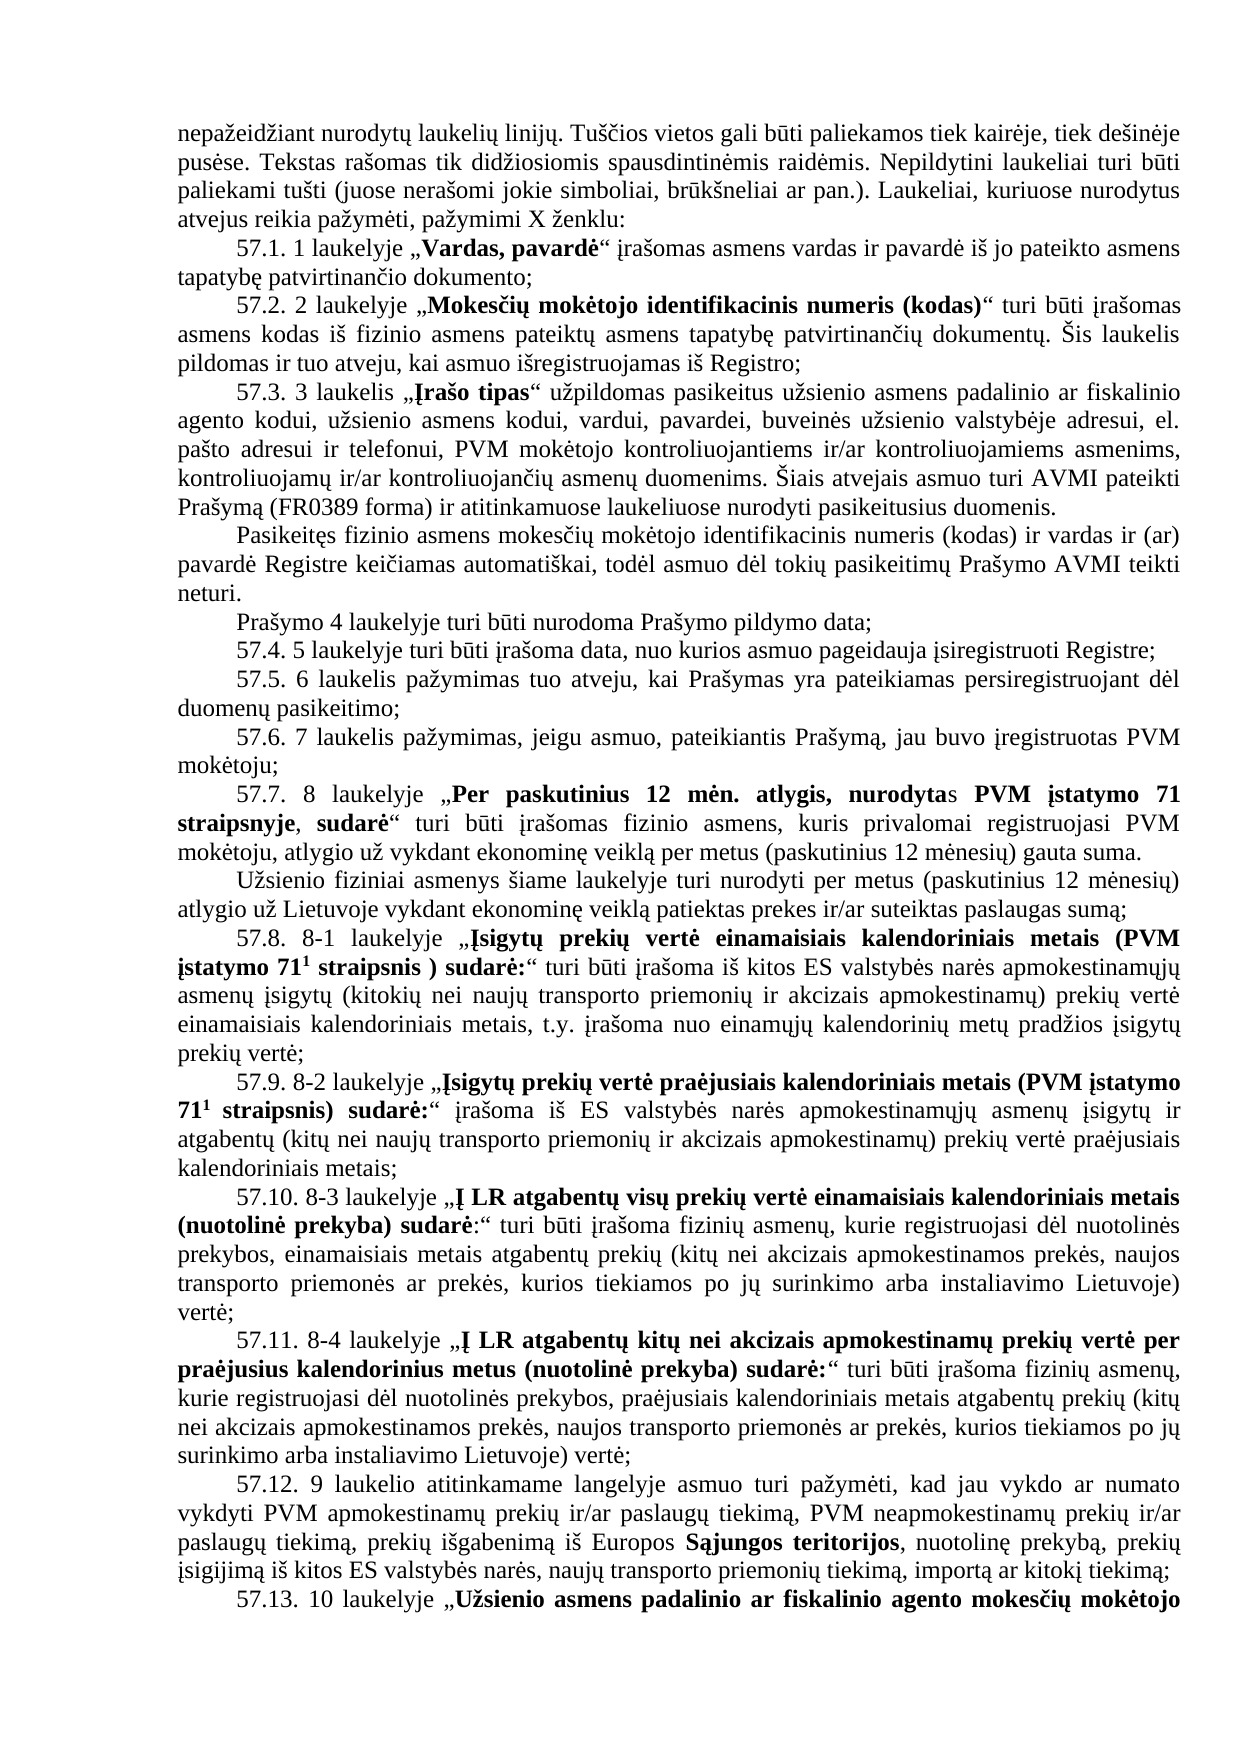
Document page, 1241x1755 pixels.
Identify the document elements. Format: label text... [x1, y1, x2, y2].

text 57.4. 5 laukelyje turi būti įrašoma data, nuo kurios asmuo pageidauja įsiregistruoti Registre; [177, 636, 1181, 664]
text 57.2. 2 laukelyje „Mokesčių mokėtojo identifikacinis numeris (kodas)“ turi būti įrašomas asmens kodas iš fizinio asmens pateiktų asmens tapatybę patvirtinančių dokumentų. Šis laukelis pildomas ir tuo atveju, kai asmuo išregistruojamas iš Registro; [177, 291, 1181, 377]
text Prašymo 4 laukelyje turi būti nurodoma Prašymo pildymo data; [177, 607, 1181, 636]
text 57.1. 1 laukelyje „Vardas, pavardė“ įrašomas asmens vardas ir pavardė iš jo pateikto asmens tapatybę patvirtinančio dokumento; [177, 233, 1181, 291]
text 57.10. 8-3 laukelyje „Į LR atgabentų visų prekių vertė einamaisiais kalendoriniais metais (nuotolinė prekyba) sudarė:“ turi būti įrašoma fizinių asmenų, kurie registruojasi dėl nuotolinės prekybos, einamaisiais metais atgabentų prekių (kitų nei akcizais apmokestinamos prekės, naujos transporto priemonės ar prekės, kurios tiekiamos po jų surinkimo arba instaliavimo Lietuvoje) vertė; [177, 1182, 1181, 1326]
text Užsienio fiziniai asmenys šiame laukelyje turi nurodyti per metus (paskutinius 12 mėnesių) atlygio už Lietuvoje vykdant ekonominę veiklą patiektas prekes ir/ar suteiktas paslaugas sumą; [177, 866, 1181, 923]
text 57.12. 9 laukelio atitinkamame langelyje asmuo turi pažymėti, kad jau vykdo ar numato vykdyti PVM apmokestinamų prekių ir/ar paslaugų tiekimą, PVM neapmokestinamų prekių ir/ar paslaugų tiekimą, prekių išgabenimą iš Europos Sąjungos teritorijos, nuotolinę prekybą, prekių įsigijimą iš kitos ES valstybės narės, naujų transporto priemonių tiekimą, importą ar kitokį tiekimą; [177, 1469, 1181, 1584]
text 57.7. 8 laukelyje „Per paskutinius 12 mėn. atlygis, nurodytas PVM įstatymo 71 straipsnyje, sudarė“ turi būti įrašomas fizinio asmens, kuris privalomai registruojasi PVM mokėtoju, atlygio už vykdant ekonominę veiklą per metus (paskutinius 12 mėnesių) gauta suma. [177, 779, 1181, 866]
text 57.5. 6 laukelis pažymimas tuo atveju, kai Prašymas yra pateikiamas persiregistruojant dėl duomenų pasikeitimo; [177, 664, 1181, 722]
text Pasikeitęs fizinio asmens mokesčių mokėtojo identifikacinis numeris (kodas) ir vardas ir (ar) pavardė Registre keičiamas automatiškai, todėl asmuo dėl tokių pasikeitimų Prašymo AVMI teikti neturi. [177, 521, 1181, 607]
text 57.6. 7 laukelis pažymimas, jeigu asmuo, pateikiantis Prašymą, jau buvo įregistruotas PVM mokėtoju; [177, 722, 1181, 779]
text 57.13. 10 laukelyje „Užsienio asmens padalinio ar fiskalinio agento mokesčių mokėtojo [177, 1584, 1181, 1613]
text 57.8. 8-1 laukelyje „Įsigytų prekių vertė einamaisiais kalendoriniais metais (PVM įstatymo 711 straipsnis ) sudarė:“ turi būti įrašoma iš kitos ES valstybės narės apmokestinamųjų asmenų įsigytų (kitokių nei naujų transporto priemonių ir akcizais apmokestinamų) prekių vertė einamaisiais kalendoriniais metais, t.y. įrašoma nuo einamųjų kalendorinių metų pradžios įsigytų prekių vertė; [177, 923, 1181, 1067]
text 57.11. 8-4 laukelyje „Į LR atgabentų kitų nei akcizais apmokestinamų prekių vertė per praėjusius kalendorinius metus (nuotolinė prekyba) sudarė:“ turi būti įrašoma fizinių asmenų, kurie registruojasi dėl nuotolinės prekybos, praėjusiais kalendoriniais metais atgabentų prekių (kitų nei akcizais apmokestinamos prekės, naujos transporto priemonės ar prekės, kurios tiekiamos po jų surinkimo arba instaliavimo Lietuvoje) vertė; [177, 1326, 1181, 1469]
text 57.9. 8-2 laukelyje „Įsigytų prekių vertė praėjusiais kalendoriniais metais (PVM įstatymo 711 straipsnis) sudarė:“ įrašoma iš ES valstybės narės apmokestinamųjų asmenų įsigytų ir atgabentų (kitų nei naujų transporto priemonių ir akcizais apmokestinamų) prekių vertė praėjusiais kalendoriniais metais; [177, 1067, 1181, 1182]
text 57.3. 3 laukelis „Įrašo tipas“ užpildomas pasikeitus užsienio asmens padalinio ar fiskalinio agento kodui, užsienio asmens kodui, vardui, pavardei, buveinės užsienio valstybėje adresui, el. pašto adresui ir telefonui, PVM mokėtojo kontroliuojantiems ir/ar kontroliuojamiems asmenims, kontroliuojamų ir/ar kontroliuojančių asmenų duomenims. Šiais atvejais asmuo turi AVMI pateikti Prašymą (FR0389 forma) ir atitinkamuose laukeliuose nurodyti pasikeitusius duomenis. [177, 377, 1181, 521]
text nepažeidžiant nurodytų laukelių linijų. Tuščios vietos gali būti paliekamos tiek kairėje, tiek dešinėje pusėse. Tekstas rašomas tik didžiosiomis spausdintinėmis raidėmis. Nepildytini laukeliai turi būti paliekami tušti (juose nerašomi jokie simboliai, brūkšneliai ar pan.). Laukeliai, kuriuose nurodytus atvejus reikia pažymėti, pažymimi X ženklu: [177, 118, 1181, 233]
